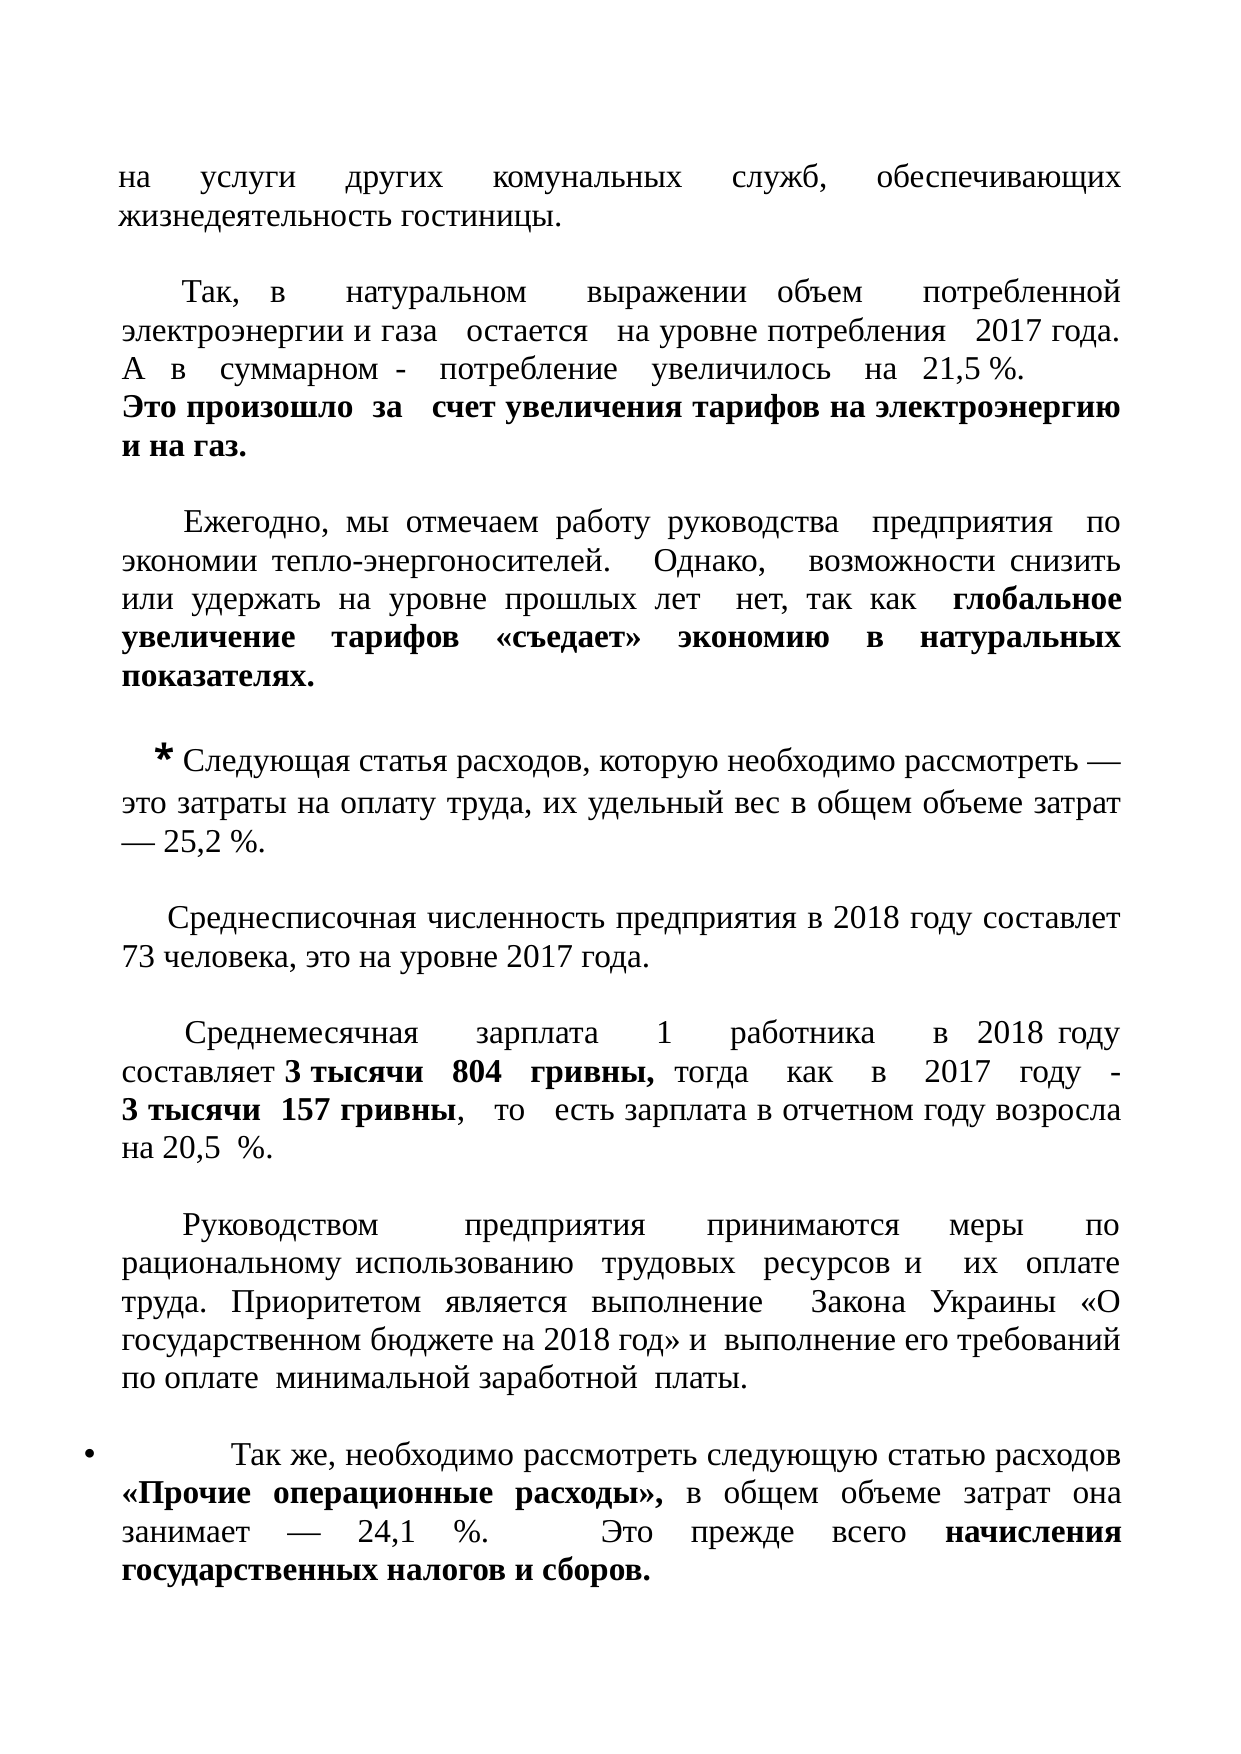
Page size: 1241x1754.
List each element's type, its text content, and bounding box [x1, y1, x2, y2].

text Ежегодно, мы отмечаем работу руководства предприятия по экономии тепло-энергоносителей. Однако, возможности снизить или удержать на уровне прошлых лет нет, так как глобальное увеличение тарифов «съедает» экономию в натуральных показателях. [84, 501, 1122, 693]
text Среднесписочная численность предприятия в 2018 году составлет 73 человека, это на уровне 2017 года. [84, 897, 1122, 974]
list Это произошло за счет увеличения тарифов на электроэнергию и на газ. [84, 386, 1122, 463]
text на услуги других комунальных служб, обеспечивающих жизнедеятельность гостиницы. [118, 156, 1122, 233]
list Так же, необходимо рассмотреть следующую статью расходов «Прочие операционные расходы», в общем объеме затрат она занимает — 24,1 %. Это прежде всего начисления государственных налогов и сборов. [84, 1434, 1122, 1587]
text * Следующая статья расходов, которую необходимо рассмотреть — это затраты на оплату труда, их удельный вес в общем объеме затрат — 25,2 %. [84, 731, 1122, 859]
text Среднемесячная зарплата 1 работника в 2018 году составляет 3 тысячи 804 гривны, тогда как в 2017 году - 3 тысячи 157 гривны, то есть зарплата в отчетном году возросла на 20,5 %. [84, 1012, 1122, 1166]
text Руководством предприятия принимаются меры по рациональному использованию трудовых ресурсов и их оплате труда. Приоритетом является выполнение Закона Украины «О государственном бюджете на 2018 год» и выполнение его требований по оплате минимальной заработной платы. [84, 1204, 1122, 1396]
list Так, в натуральном выражении объем потребленной электроэнергии и газа остается на уровне потребления 2017 года. А в суммарном - потребление увеличилось на 21,5 %. [84, 271, 1122, 386]
